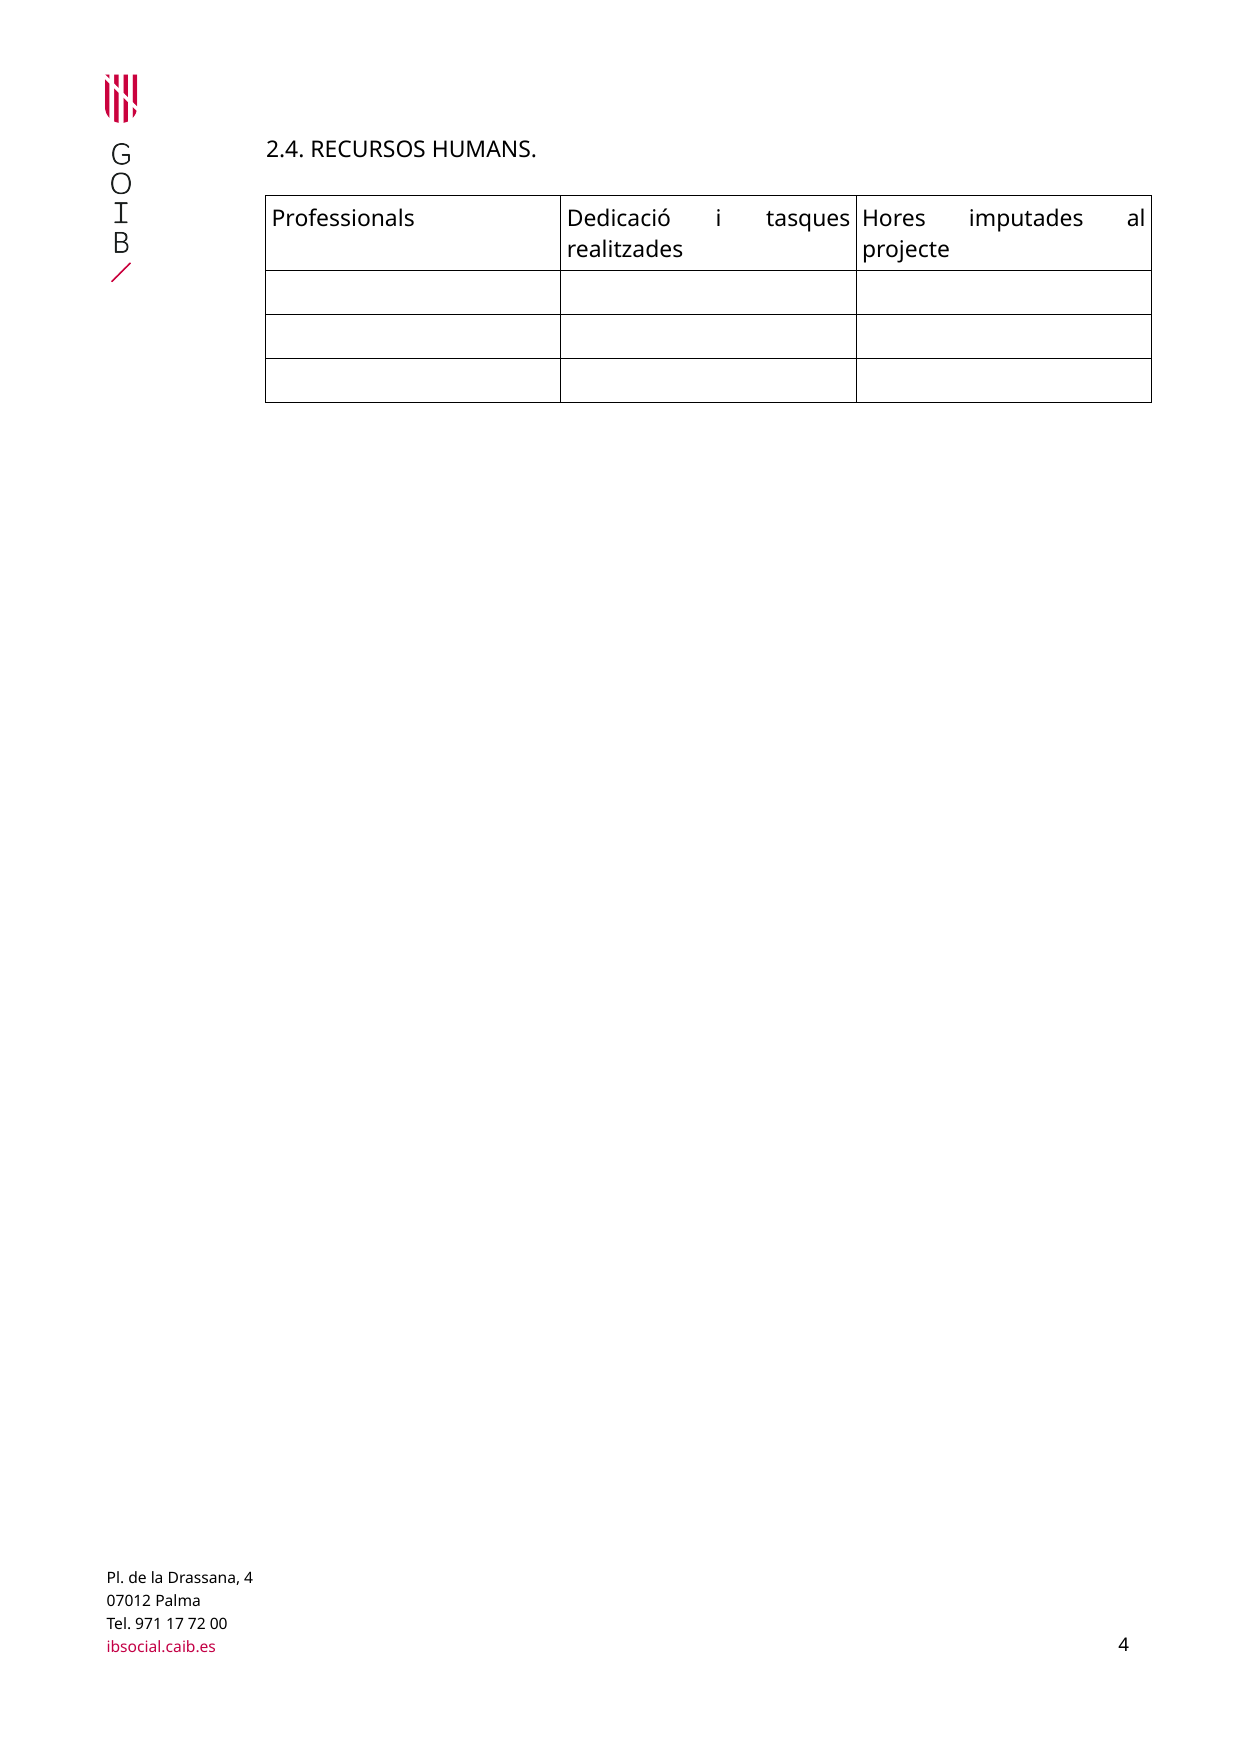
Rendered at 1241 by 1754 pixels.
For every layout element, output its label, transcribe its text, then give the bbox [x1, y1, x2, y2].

table_cell [857, 359, 1151, 402]
table_cell [561, 359, 856, 402]
table_cell [561, 271, 856, 314]
table_header Hores imputades al projecte [857, 196, 1151, 270]
table_header Dedicació i tasques realitzades [561, 196, 856, 270]
table_cell [857, 315, 1151, 358]
table_cell [857, 271, 1151, 314]
table_cell [266, 271, 560, 314]
table_cell [266, 315, 560, 358]
table_header Professionals [266, 196, 560, 270]
picture [76, 51, 166, 313]
table_cell [561, 315, 856, 358]
text 2.4. RECURSOS HUMANS. [266, 133, 1152, 164]
table_cell [266, 359, 560, 402]
